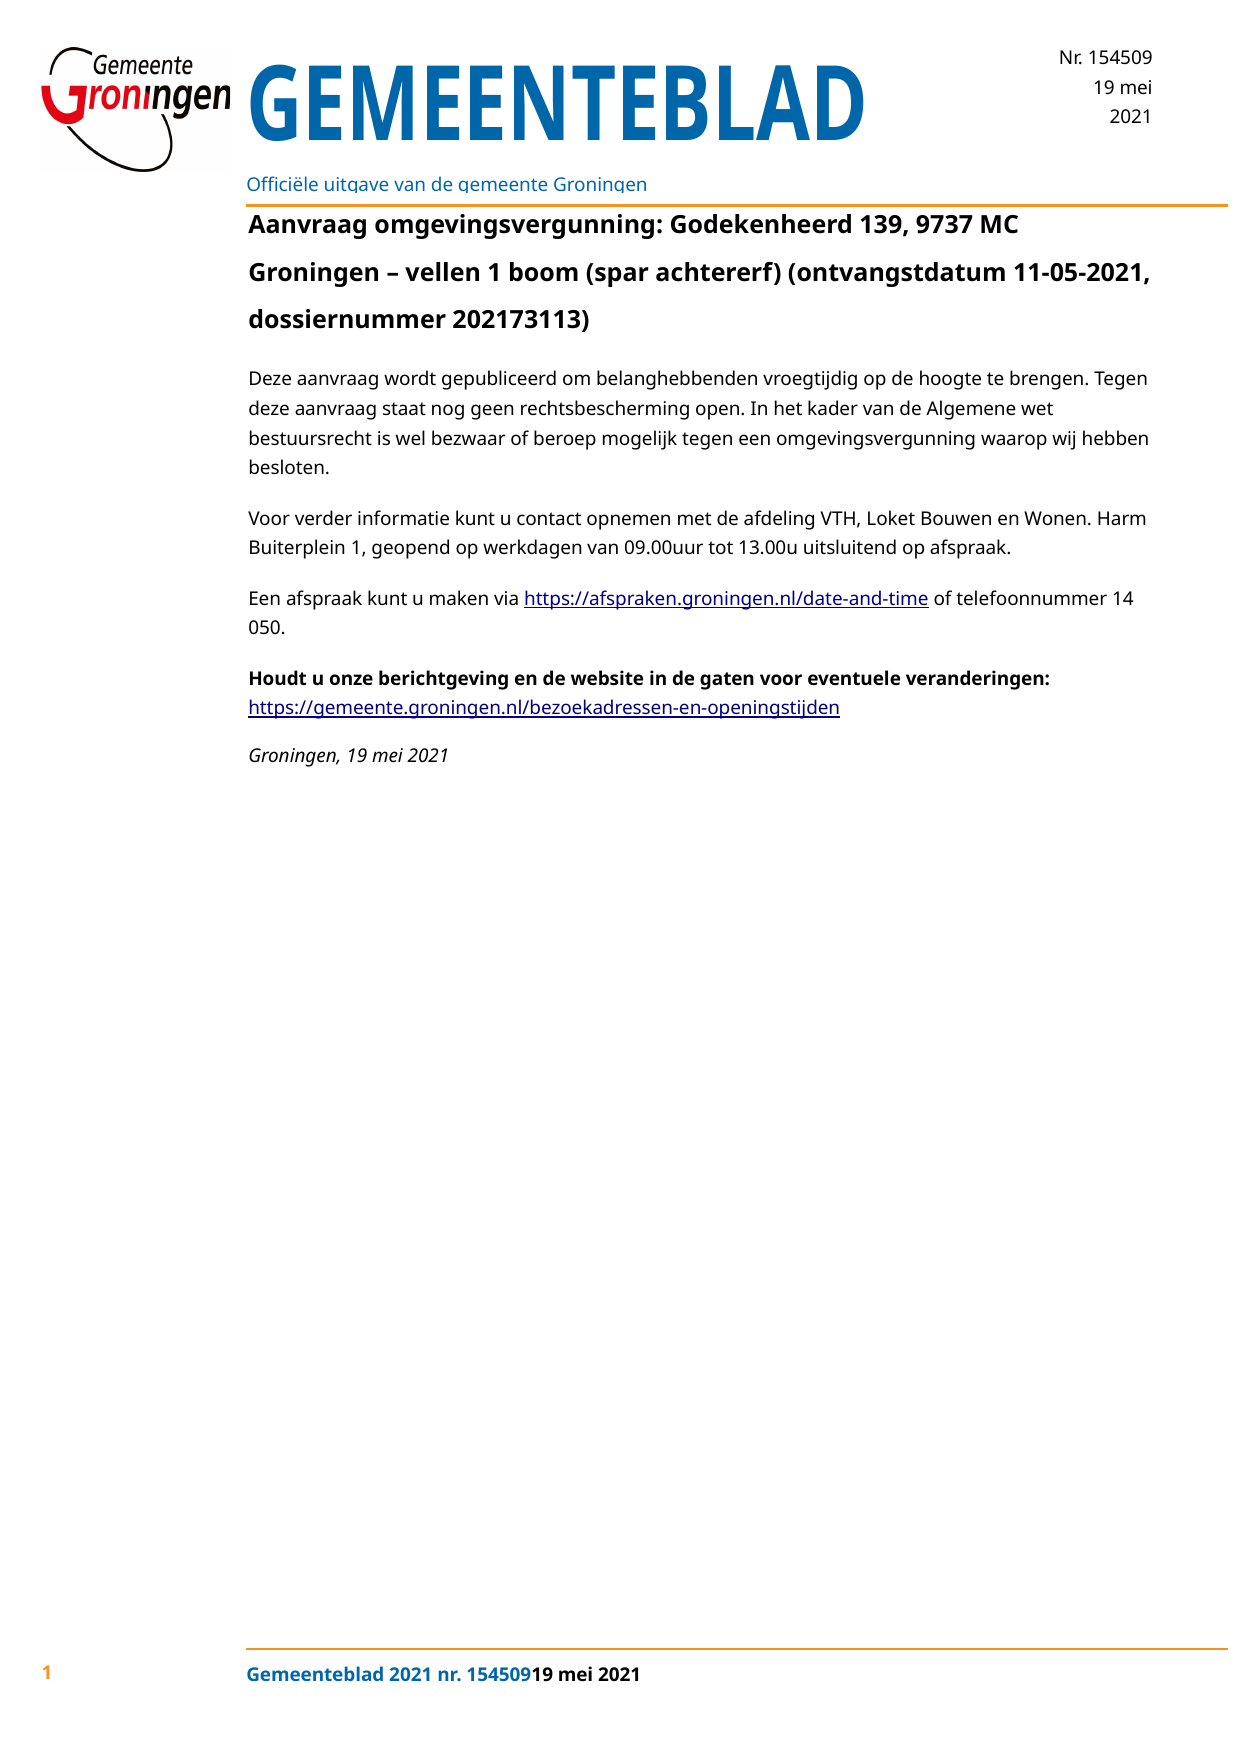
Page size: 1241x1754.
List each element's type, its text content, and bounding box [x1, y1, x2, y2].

text Groningen, 19 mei 2021 [248, 742, 1152, 768]
text Houdt u onze berichtgeving en de website in de gaten voor eventuele veranderingen: https://gemeente.groningen.nl/bezoekadressen-en-openingstijden [248, 665, 1152, 720]
text Een afspraak kunt u maken via https://afspraken.groningen.nl/date-and-time of telefoonnummer 14 050. [248, 585, 1152, 640]
text Deze aanvraag wordt gepubliceerd om belanghebbenden vroegtijdig op de hoogte te brengen. Tegen deze aanvraag staat nog geen rechtsbescherming open. In het kader van de Algemene wet bestuursrecht is wel bezwaar of beroep mogelijk tegen een omgevingsvergunning waarop wij hebben besloten. [248, 366, 1152, 480]
text Aanvraag omgevingsvergunning: Godekenheerd 139, 9737 MC Groningen – vellen 1 boom (spar achtererf) (ontvangstdatum 11-05-2021, dossiernummer 202173113) [248, 207, 1152, 336]
picture [41, 47, 231, 172]
text Voor verder informatie kunt u contact opnemen met de afdeling VTH, Loket Bouwen en Wonen. Harm Buiterplein 1, geopend op werkdagen van 09.00uur tot 13.00u uitsluitend op afspraak. [248, 505, 1152, 560]
